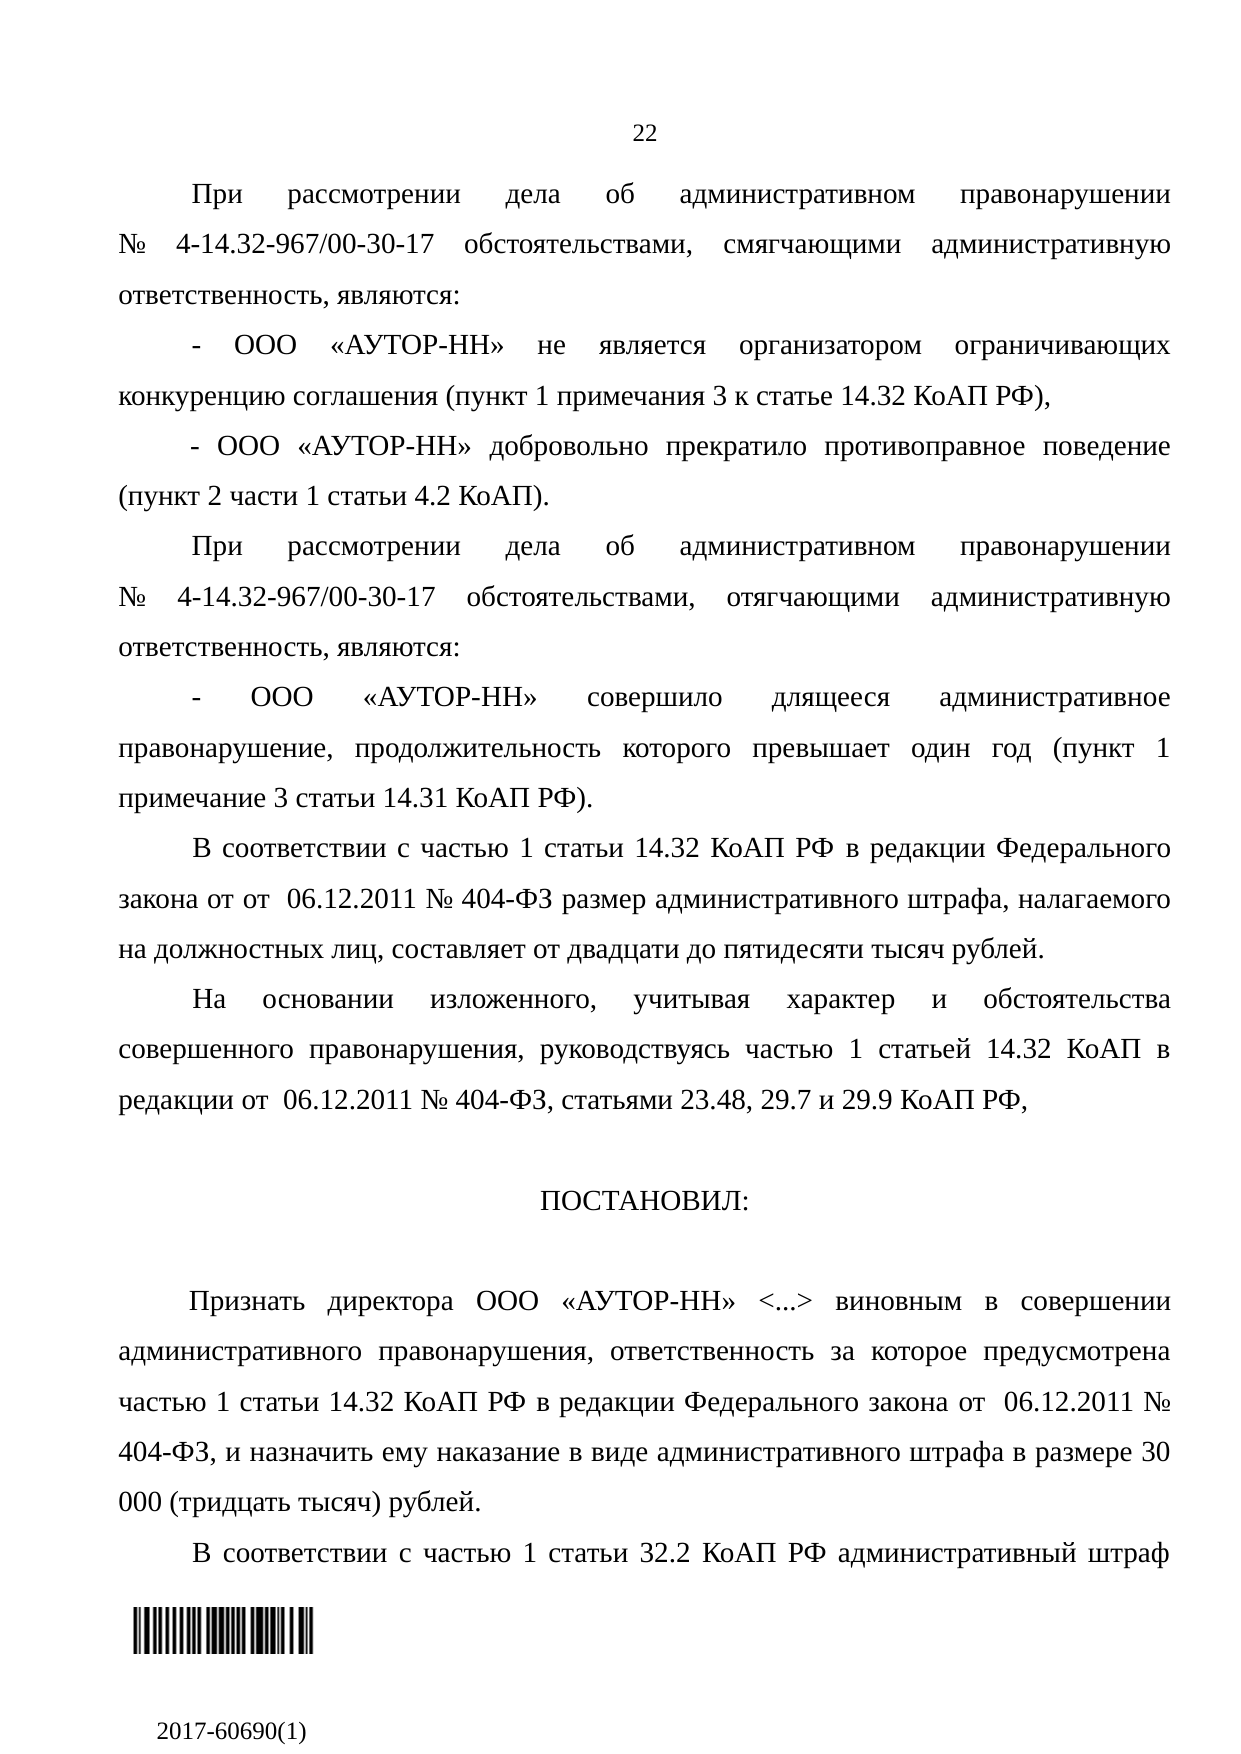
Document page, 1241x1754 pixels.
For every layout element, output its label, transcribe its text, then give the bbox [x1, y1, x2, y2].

text В соответствии с частью 1 статьи 32.2 КоАП РФ административный штраф [118, 1535, 1171, 1568]
text При рассмотрении дела об административном правонарушении № 4-14.32-967/00-30-17 обстоятельствами, смягчающими административную ответственность, являются: [118, 176, 1171, 311]
text При рассмотрении дела об административном правонарушении № 4-14.32-967/00-30-17 обстоятельствами, отягчающими административную ответственность, являются: [118, 528, 1171, 663]
text ПОСТАНОВИЛ: [118, 1183, 1171, 1216]
text Признать директора ООО «АУТОР-НН» <...> виновным в совершении административного правонарушения, ответственность за которое предусмотрена частью 1 статьи 14.32 КоАП РФ в редакции Федерального закона от 06.12.2011 № 404-ФЗ, и назначить ему наказание в виде административного штрафа в размере 30 000 (тридцать тысяч) рублей. [118, 1283, 1171, 1518]
text - ООО «АУТОР-НН» не является организатором ограничивающих конкуренцию соглашения (пункт 1 примечания 3 к статье 14.32 КоАП РФ), [118, 327, 1171, 411]
picture [118, 1607, 331, 1654]
text В соответствии с частью 1 статьи 14.32 КоАП РФ в редакции Федерального закона от от 06.12.2011 № 404-ФЗ размер административного штрафа, налагаемого на должностных лиц, составляет от двадцати до пятидесяти тысяч рублей. [118, 830, 1171, 964]
text - ООО «АУТОР-НН» добровольно прекратило противоправное поведение (пункт 2 части 1 статьи 4.2 КоАП). [118, 428, 1171, 512]
text - ООО «АУТОР-НН» совершило длящееся административное правонарушение, продолжительность которого превышает один год (пункт 1 примечание 3 статьи 14.31 КоАП РФ). [118, 679, 1171, 814]
text На основании изложенного, учитывая характер и обстоятельства совершенного правонарушения, руководствуясь частью 1 статьей 14.32 КоАП в редакции от 06.12.2011 № 404-ФЗ, статьями 23.48, 29.7 и 29.9 КоАП РФ, [118, 981, 1171, 1116]
